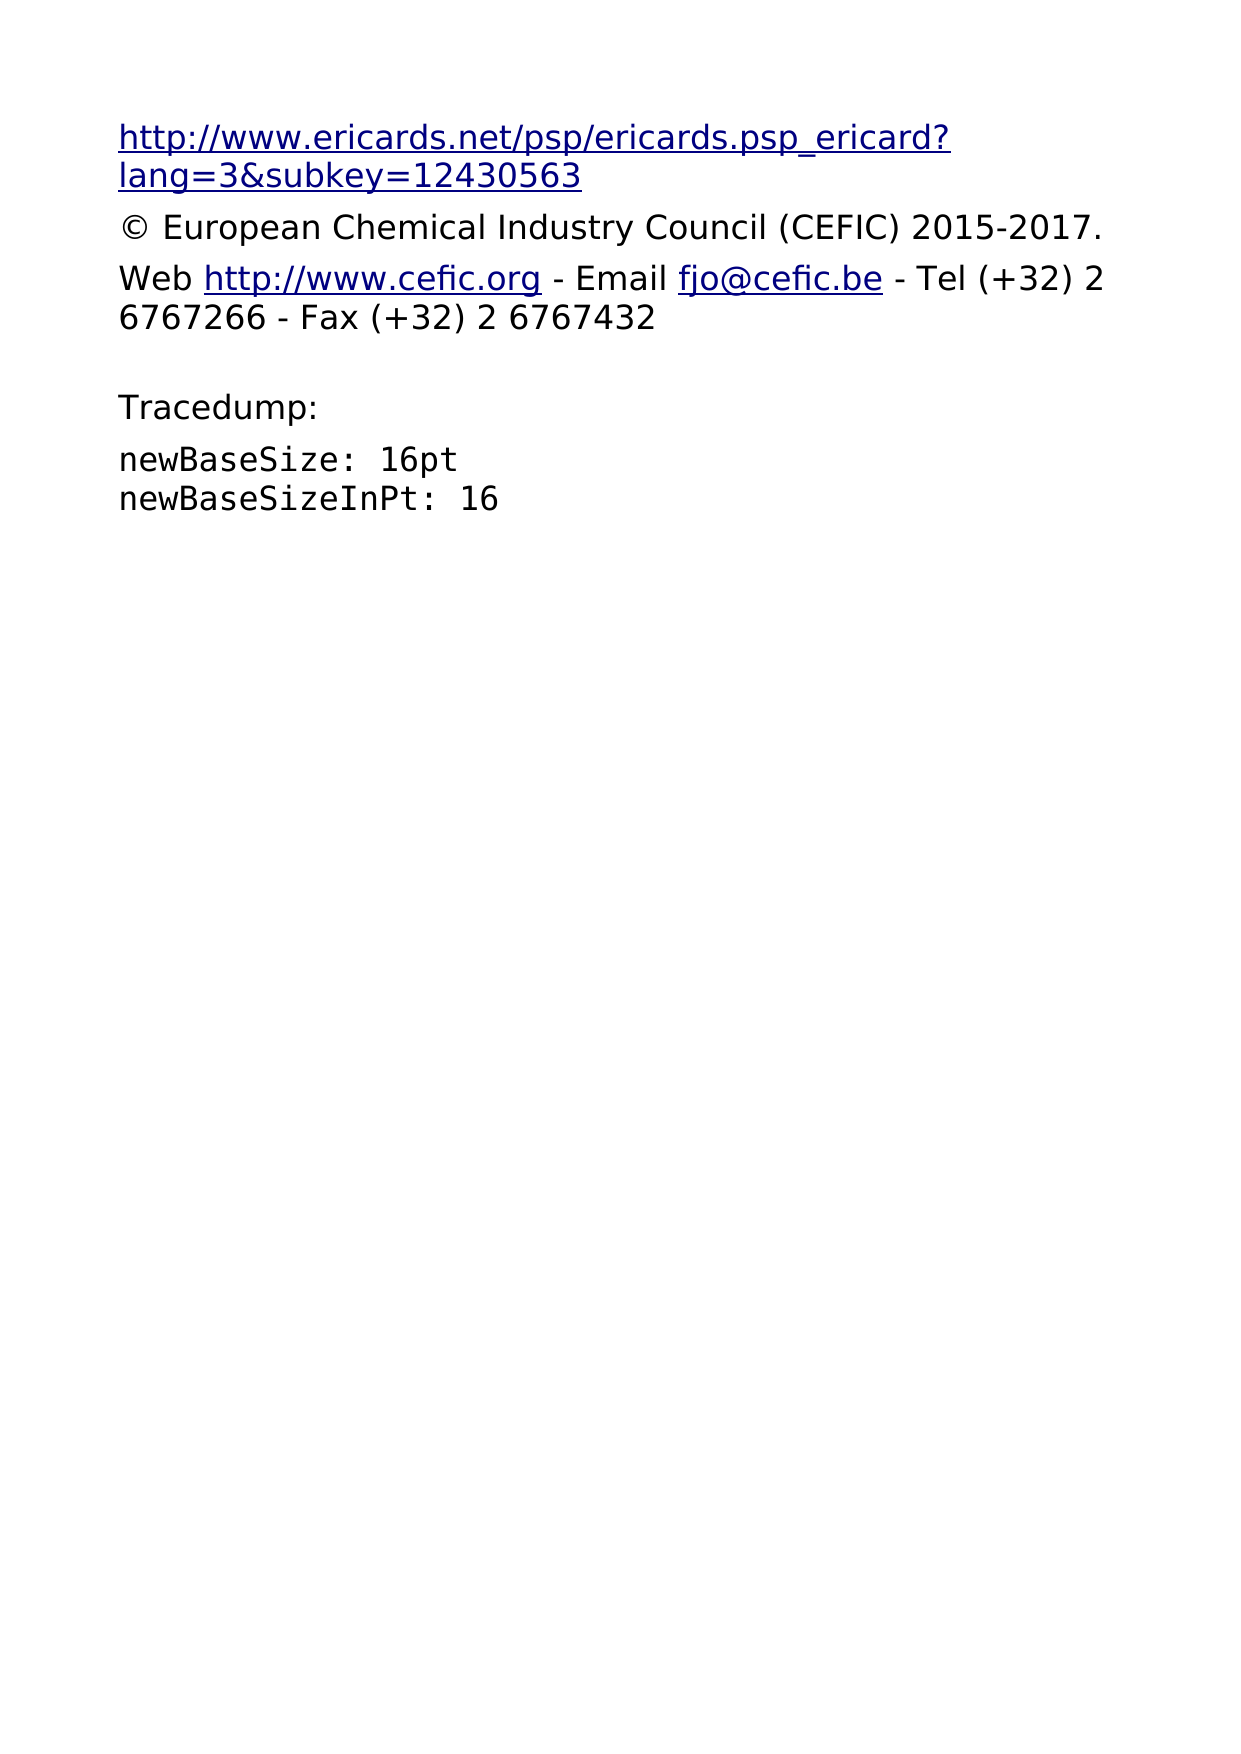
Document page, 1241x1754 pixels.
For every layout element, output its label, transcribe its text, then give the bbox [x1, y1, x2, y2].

text © European Chemical Industry Council (CEFIC) 2015-2017. [118, 208, 1122, 247]
text http://www.ericards.net/psp/ericards.psp_ericard?lang=3&subkey=12430563 [118, 118, 1122, 196]
text Web http://www.cefic.org - Email fjo@cefic.be - Tel (+32) 2 6767266 - Fax (+32) 2 6767432 [118, 260, 1122, 337]
text newBaseSize: 16pt newBaseSizeInPt: 16 [118, 440, 1122, 518]
text Tracedump: [118, 350, 1122, 428]
